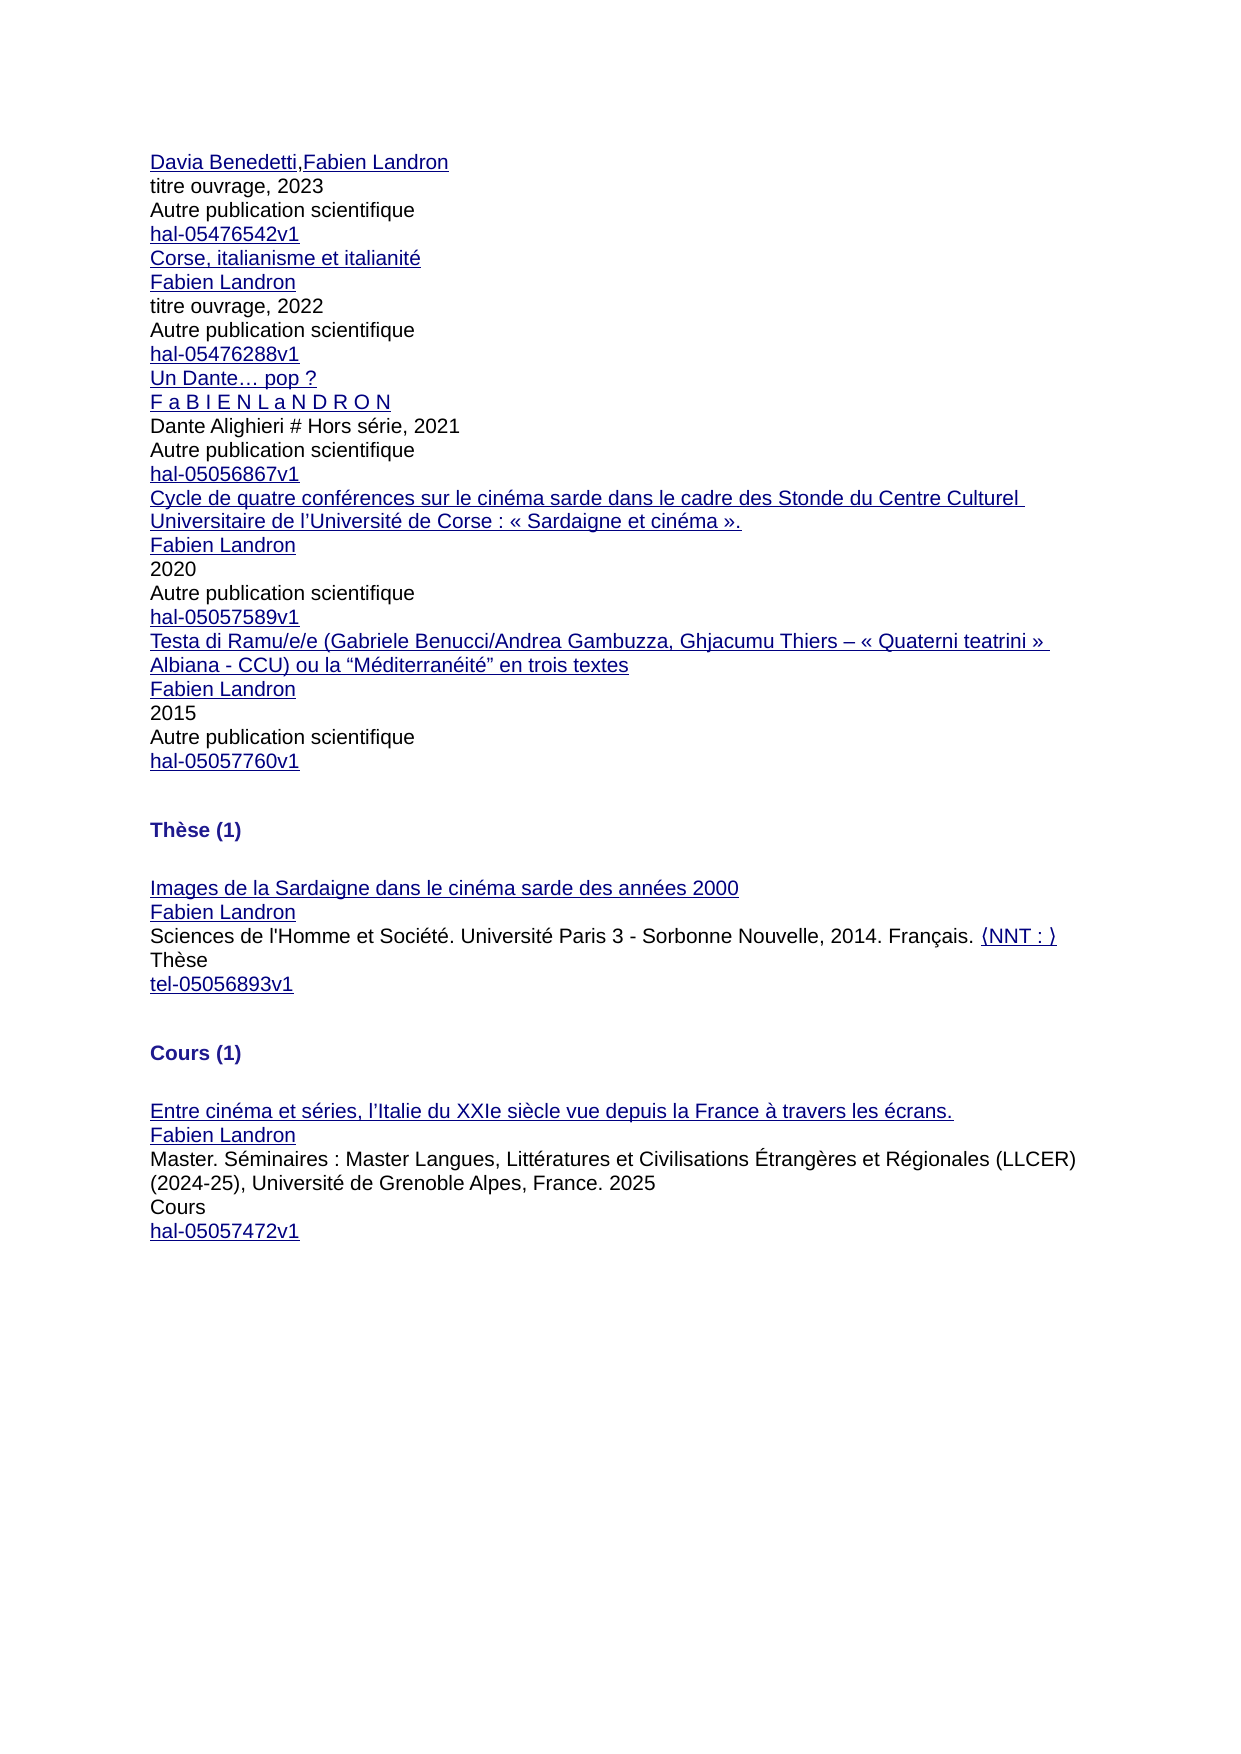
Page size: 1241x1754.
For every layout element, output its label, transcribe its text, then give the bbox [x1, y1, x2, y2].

table_header Images de la Sardaigne dans le cinéma sarde des années 2000 Fabien Landron Sciences de l'Homme et Société. Université Paris 3 - Sorbonne Nouvelle, 2014. Français. ⟨NNT : ⟩ Thèse tel-05056893v1 [150, 876, 1090, 996]
subtitle Cours (1) [150, 1041, 1090, 1064]
table_cell Un Dante… pop ? F a B I E N L a N D R O N Dante Alighieri # Hors série, 2021 Autre publication scientifique hal-05056867v1 [150, 366, 1090, 485]
subtitle Thèse (1) [150, 818, 1090, 842]
table_cell Corse, italianisme et italianité Fabien Landron titre ouvrage, 2022 Autre publication scientifique hal-05476288v1 [150, 246, 1090, 366]
table_header Entre cinéma et séries, l’Italie du XXIe siècle vue depuis la France à travers les écrans. Fabien Landron Master. Séminaires : Master Langues, Littératures et Civilisations Étrangères et Régionales (LLCER) (2024-25), Université de Grenoble Alpes, France. 2025 Cours hal-05057472v1 [150, 1099, 1090, 1243]
table_cell Testa di Ramu/e/e (Gabriele Benucci/Andrea Gambuzza, Ghjacumu Thiers – « Quaterni teatrini » Albiana - CCU) ou la “Méditerranéité” en trois textes Fabien Landron 2015 Autre publication scientifique hal-05057760v1 [150, 629, 1090, 773]
table_cell Cycle de quatre conférences sur le cinéma sarde dans le cadre des Stonde du Centre Culturel Universitaire de l’Université de Corse : « Sardaigne et cinéma ». Fabien Landron 2020 Autre publication scientifique hal-05057589v1 [150, 485, 1090, 629]
table_cell Davia Benedetti,Fabien Landron titre ouvrage, 2023 Autre publication scientifique hal-05476542v1 [150, 150, 1090, 246]
